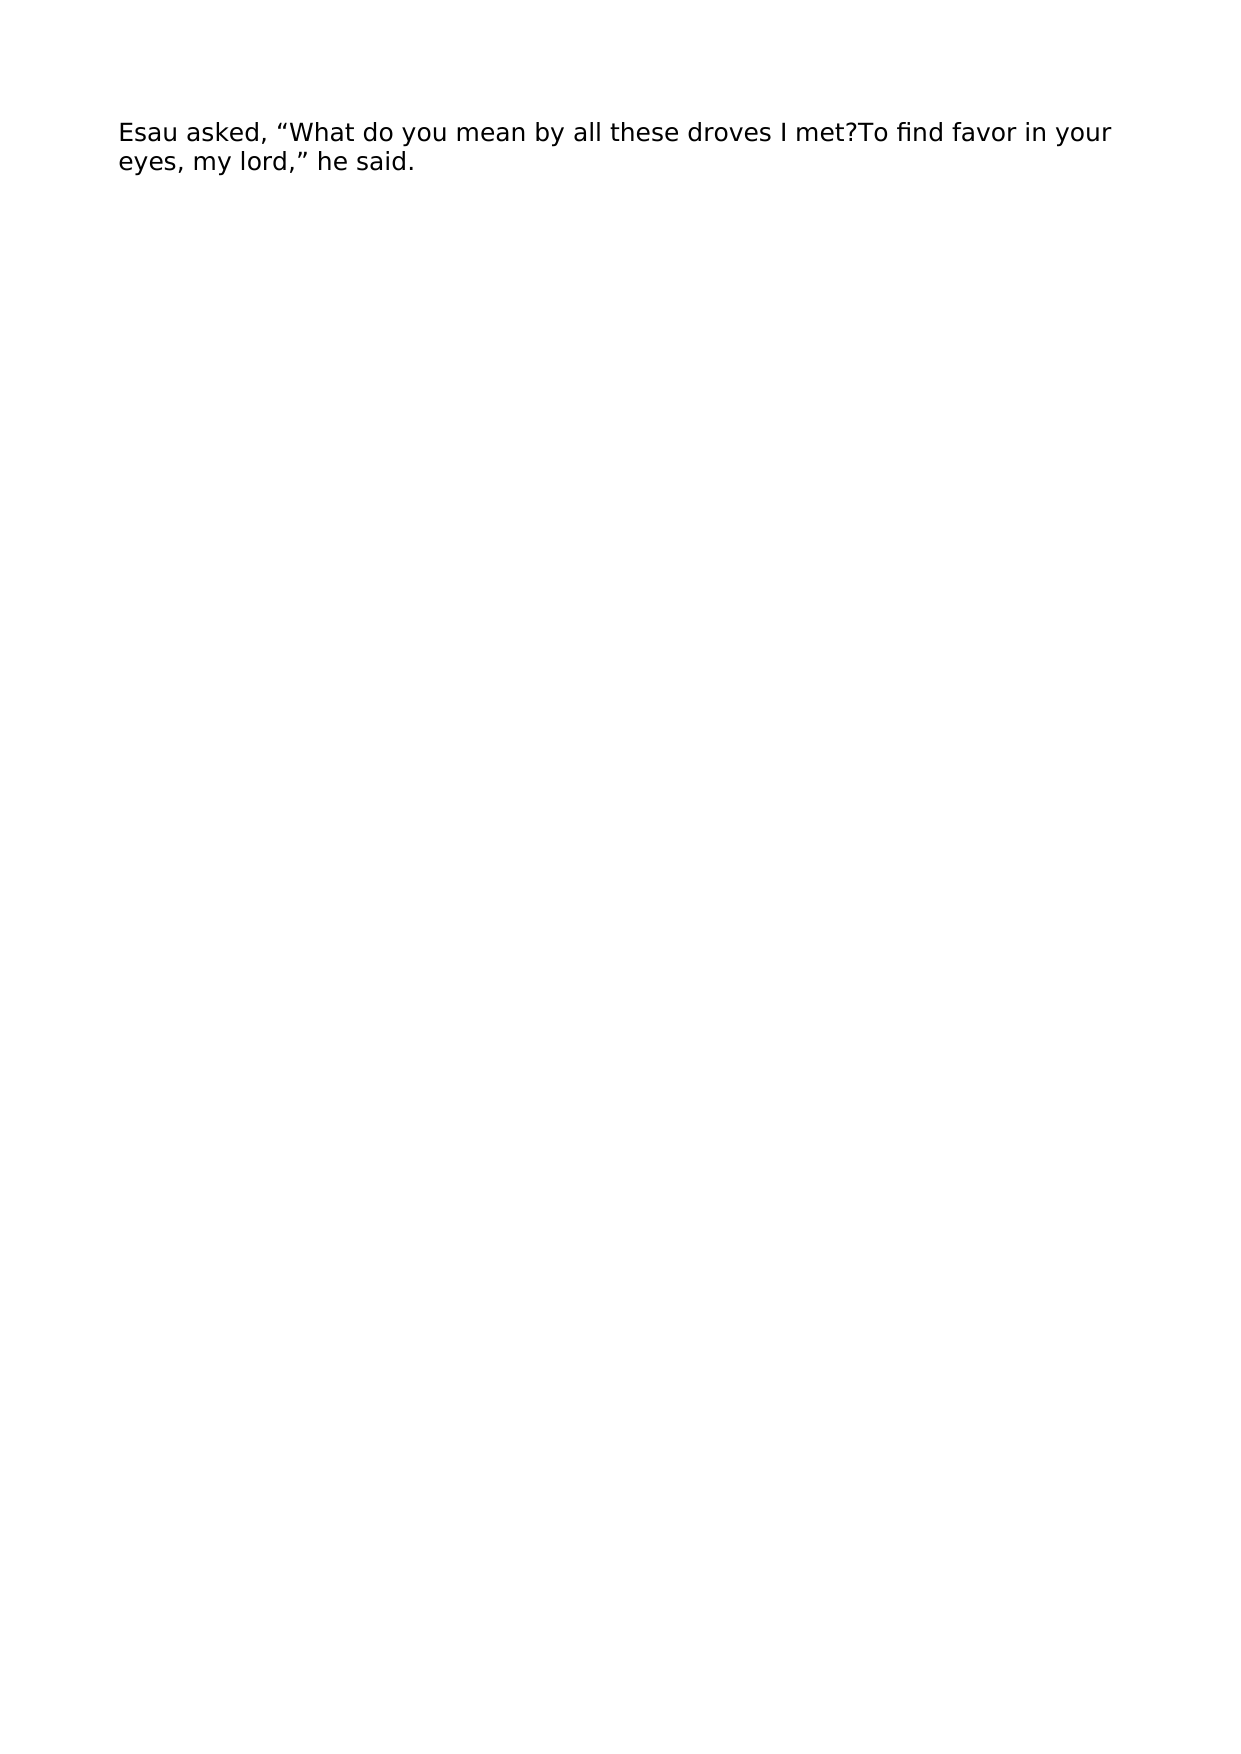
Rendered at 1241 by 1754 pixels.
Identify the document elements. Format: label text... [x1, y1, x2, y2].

text Esau asked, “What do you mean by all these droves I met?To find favor in your eyes, my lord,” he said. [118, 118, 1122, 176]
